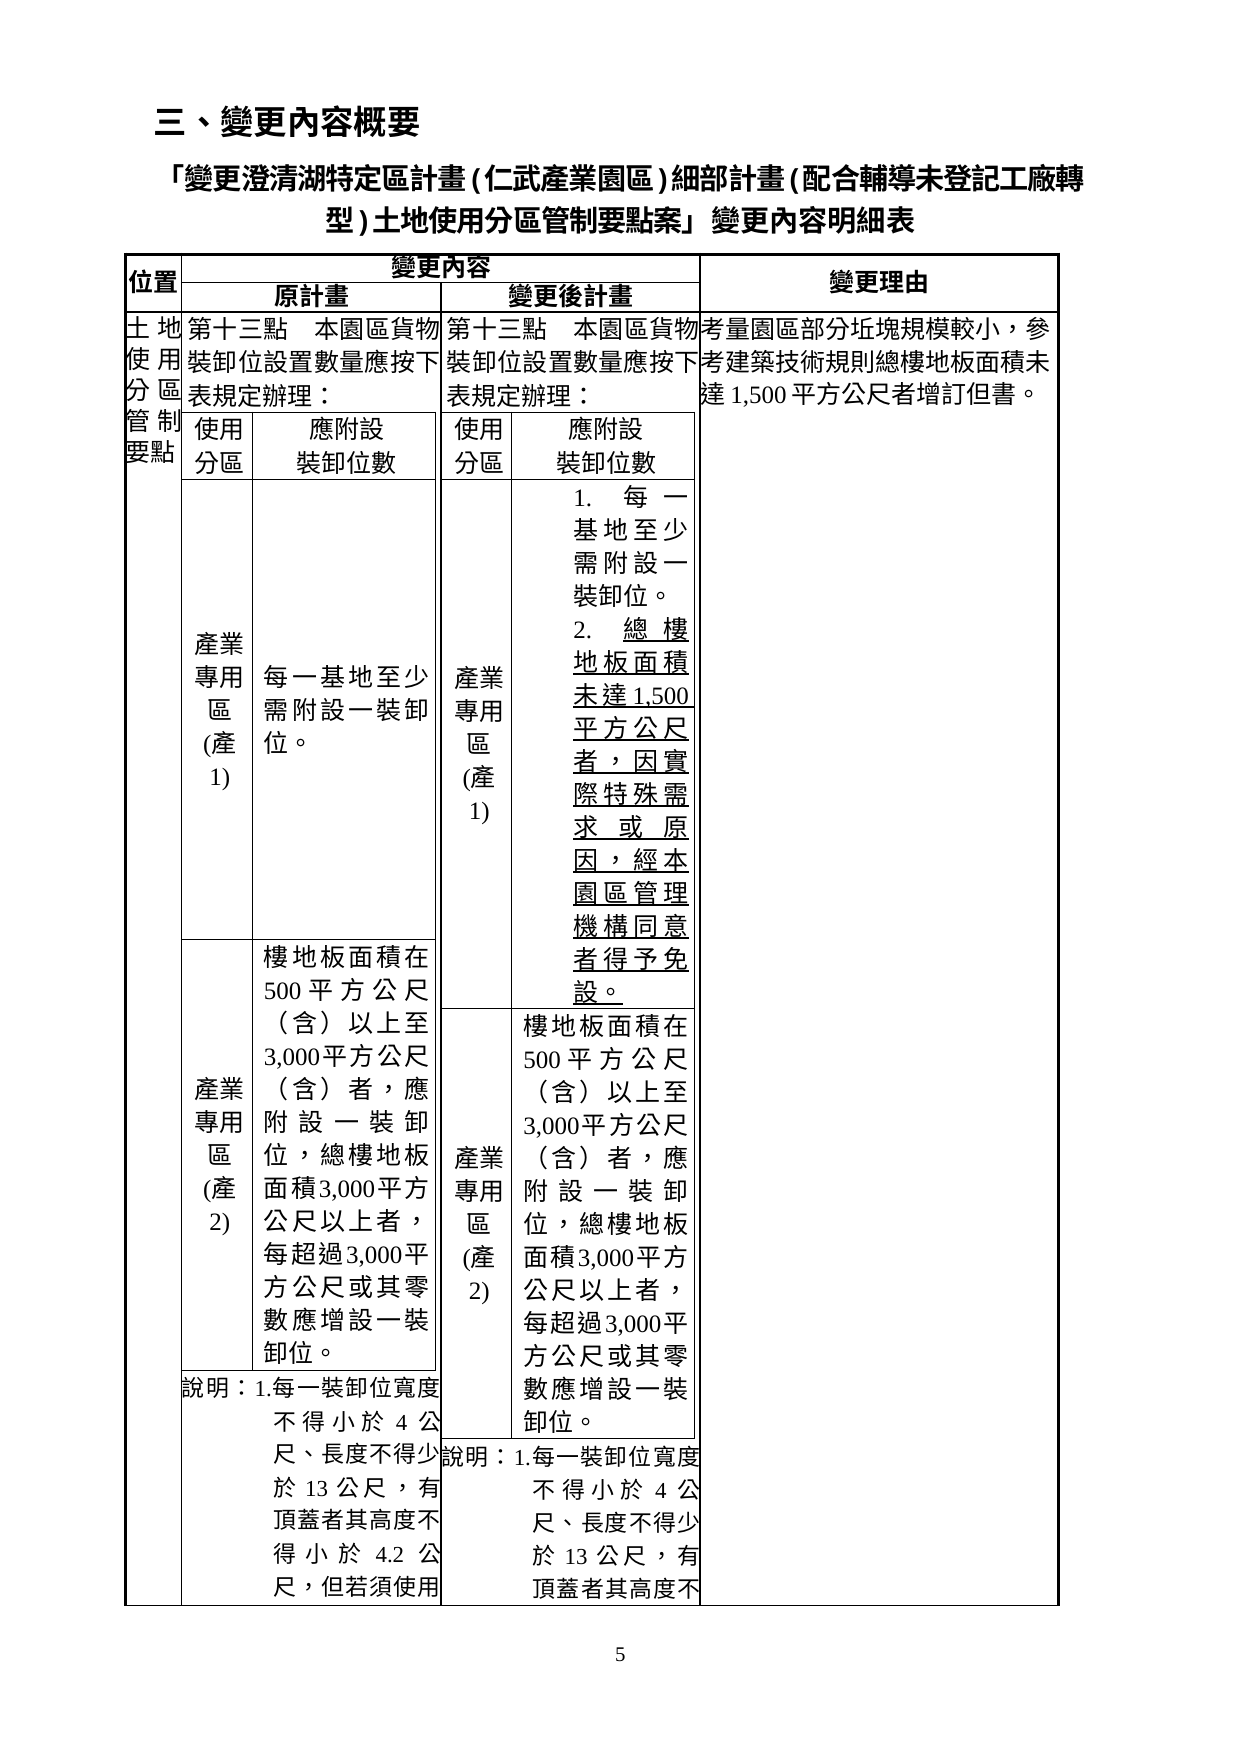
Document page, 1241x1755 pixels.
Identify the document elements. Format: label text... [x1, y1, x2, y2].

table_cell 產業專用區 (產1) [182, 480, 252, 939]
table_cell 產業專用區 (產2) [442, 1009, 511, 1438]
table_header 應附設 裝卸位數 [253, 413, 435, 479]
table_cell 樓地板面積在500平方公尺（含）以上至3,000平方公尺（含）者，應附設一裝卸位，總樓地板面積3,000平方公尺以上者，每超過3,000平方公尺或其零數應增設一裝卸位。 [512, 1009, 694, 1438]
table_header 變更理由 [701, 256, 1057, 311]
table_cell 產業專用區 (產2) [182, 940, 252, 1369]
table_header 位置 [127, 256, 181, 311]
table_cell 產業專用區 (產1) [442, 480, 511, 1008]
table_header 使用分區 [182, 413, 252, 479]
table_cell 變更後計畫 [442, 283, 699, 311]
table_cell 土地使用分區管制要點 [127, 313, 181, 1604]
table_header 使用分區 [442, 413, 511, 479]
text 「變更澄清湖特定區計畫(仁武產業園區)細部計畫(配合輔導未登記工廠轉型)土地使用分區管制要點案」變更內容明細表 [153, 155, 1087, 240]
text 三、變更內容概要 [153, 101, 1087, 143]
table_cell 第十三點 本園區貨物裝卸位設置數量應按下表規定辦理： 說明：1.每一裝卸位寬度不得小於4公尺、長度不得少於13公尺，有頂蓋者其高度不 [442, 313, 699, 1604]
table_header 變更內容 [182, 256, 699, 282]
table_cell 每一基地至少需附設一裝卸位。 總樓地板面積未達1,500平方公尺者，因實際特殊需求或原因，經本園區管理機構同意者得予免設。 [512, 480, 694, 1008]
table_header 應附設 裝卸位數 [512, 413, 694, 479]
table_cell 每一基地至少需附設一裝卸位。 [253, 480, 435, 939]
table_cell 原計畫 [182, 283, 440, 311]
table_cell 第十三點 本園區貨物裝卸位設置數量應按下表規定辦理： 說明：1.每一裝卸位寬度不得小於4公尺、長度不得少於13公尺，有頂蓋者其高度不得小於4.2公尺，但若須使用 [182, 313, 440, 1604]
table_cell 樓地板面積在500平方公尺（含）以上至3,000平方公尺（含）者，應附設一裝卸位，總樓地板面積3,000平方公尺以上者，每超過3,000平方公尺或其零數應增設一裝卸位。 [253, 940, 435, 1369]
table_cell 考量園區部分坵塊規模較小，參考建築技術規則總樓地板面積未達1,500平方公尺者增訂但書。 [701, 313, 1057, 1604]
